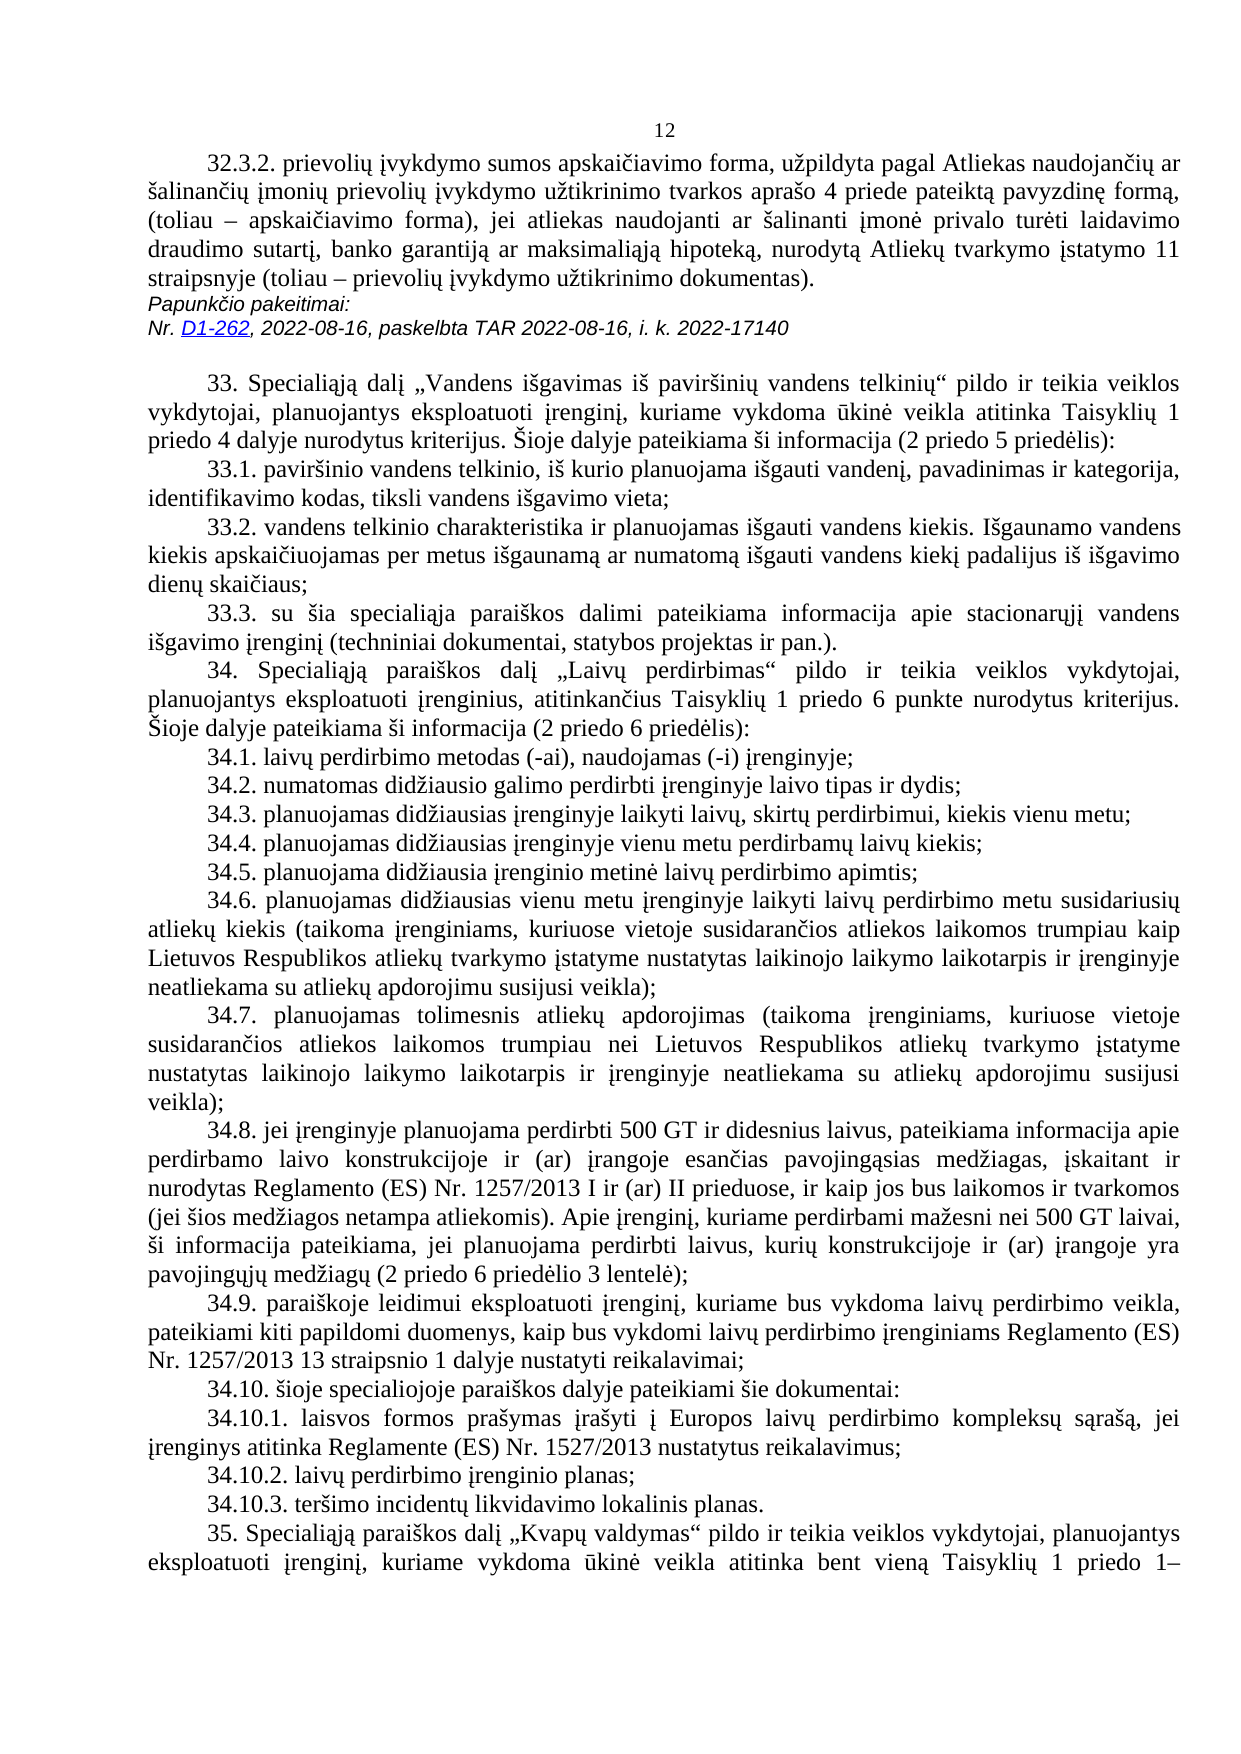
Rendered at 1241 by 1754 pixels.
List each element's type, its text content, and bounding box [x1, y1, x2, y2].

text 34.4. planuojamas didžiausias įrenginyje vienu metu perdirbamų laivų kiekis; [148, 828, 1181, 857]
text 33. Specialiąją dalį „Vandens išgavimas iš paviršinių vandens telkinių“ pildo ir teikia veiklos vykdytojai, planuojantys eksploatuoti įrenginį, kuriame vykdoma ūkinė veikla atitinka Taisyklių 1 priedo 4 dalyje nurodytus kriterijus. Šioje dalyje pateikiama ši informacija (2 priedo 5 priedėlis): [148, 368, 1181, 454]
text 34.3. planuojamas didžiausias įrenginyje laikyti laivų, skirtų perdirbimui, kiekis vienu metu; [148, 799, 1181, 828]
text 34.10. šioje specialiojoje paraiškos dalyje pateikiami šie dokumentai: [148, 1374, 1181, 1403]
text Nr. D1-262, 2022-08-16, paskelbta TAR 2022-08-16, i. k. 2022-17140 [148, 315, 1181, 339]
text 34.10.3. teršimo incidentų likvidavimo lokalinis planas. [148, 1489, 1181, 1518]
text 34.10.1. laisvos formos prašymas įrašyti į Europos laivų perdirbimo kompleksų sąrašą, jei įrenginys atitinka Reglamente (ES) Nr. 1527/2013 nustatytus reikalavimus; [148, 1403, 1181, 1461]
text 32.3.2. prievolių įvykdymo sumos apskaičiavimo forma, užpildyta pagal Atliekas naudojančių ar šalinančių įmonių prievolių įvykdymo užtikrinimo tvarkos aprašo 4 priede pateiktą pavyzdinę formą, (toliau – apskaičiavimo forma), jei atliekas naudojanti ar šalinanti įmonė privalo turėti laidavimo draudimo sutartį, banko garantiją ar maksimaliąją hipoteką, nurodytą Atliekų tvarkymo įstatymo 11 straipsnyje (toliau – prievolių įvykdymo užtikrinimo dokumentas). [148, 148, 1181, 291]
text 34.2. numatomas didžiausio galimo perdirbti įrenginyje laivo tipas ir dydis; [148, 771, 1181, 799]
text 34.7. planuojamas tolimesnis atliekų apdorojimas (taikoma įrenginiams, kuriuose vietoje susidarančios atliekos laikomos trumpiau nei Lietuvos Respublikos atliekų tvarkymo įstatyme nustatytas laikinojo laikymo laikotarpis ir įrenginyje neatliekama su atliekų apdorojimu susijusi veikla); [148, 1001, 1181, 1116]
text 33.2. vandens telkinio charakteristika ir planuojamas išgauti vandens kiekis. Išgaunamo vandens kiekis apskaičiuojamas per metus išgaunamą ar numatomą išgauti vandens kiekį padalijus iš išgavimo dienų skaičiaus; [148, 512, 1181, 598]
text 34. Specialiąją paraiškos dalį „Laivų perdirbimas“ pildo ir teikia veiklos vykdytojai, planuojantys eksploatuoti įrenginius, atitinkančius Taisyklių 1 priedo 6 punkte nurodytus kriterijus. Šioje dalyje pateikiama ši informacija (2 priedo 6 priedėlis): [148, 656, 1181, 742]
text 33.1. paviršinio vandens telkinio, iš kurio planuojama išgauti vandenį, pavadinimas ir kategorija, identifikavimo kodas, tiksli vandens išgavimo vieta; [148, 454, 1181, 512]
text 34.8. jei įrenginyje planuojama perdirbti 500 GT ir didesnius laivus, pateikiama informacija apie perdirbamo laivo konstrukcijoje ir (ar) įrangoje esančias pavojingąsias medžiagas, įskaitant ir nurodytas Reglamento (ES) Nr. 1257/2013 I ir (ar) II prieduose, ir kaip jos bus laikomos ir tvarkomos (jei šios medžiagos netampa atliekomis). Apie įrenginį, kuriame perdirbami mažesni nei 500 GT laivai, ši informacija pateikiama, jei planuojama perdirbti laivus, kurių konstrukcijoje ir (ar) įrangoje yra pavojingųjų medžiagų (2 priedo 6 priedėlio 3 lentelė); [148, 1116, 1181, 1288]
text 35. Specialiąją paraiškos dalį „Kvapų valdymas“ pildo ir teikia veiklos vykdytojai, planuojantys eksploatuoti įrenginį, kuriame vykdoma ūkinė veikla atitinka bent vieną Taisyklių 1 priedo 1– [148, 1518, 1181, 1576]
text Papunkčio pakeitimai: [148, 291, 1181, 315]
text 34.6. planuojamas didžiausias vienu metu įrenginyje laikyti laivų perdirbimo metu susidariusių atliekų kiekis (taikoma įrenginiams, kuriuose vietoje susidarančios atliekos laikomos trumpiau kaip Lietuvos Respublikos atliekų tvarkymo įstatyme nustatytas laikinojo laikymo laikotarpis ir įrenginyje neatliekama su atliekų apdorojimu susijusi veikla); [148, 886, 1181, 1001]
text 33.3. su šia specialiąja paraiškos dalimi pateikiama informacija apie stacionarųjį vandens išgavimo įrenginį (techniniai dokumentai, statybos projektas ir pan.). [148, 598, 1181, 656]
text 34.1. laivų perdirbimo metodas (-ai), naudojamas (-i) įrenginyje; [148, 742, 1181, 771]
text 34.10.2. laivų perdirbimo įrenginio planas; [148, 1461, 1181, 1489]
text 34.9. paraiškoje leidimui eksploatuoti įrenginį, kuriame bus vykdoma laivų perdirbimo veikla, pateikiami kiti papildomi duomenys, kaip bus vykdomi laivų perdirbimo įrenginiams Reglamento (ES) Nr. 1257/2013 13 straipsnio 1 dalyje nustatyti reikalavimai; [148, 1288, 1181, 1374]
text 34.5. planuojama didžiausia įrenginio metinė laivų perdirbimo apimtis; [148, 857, 1181, 886]
